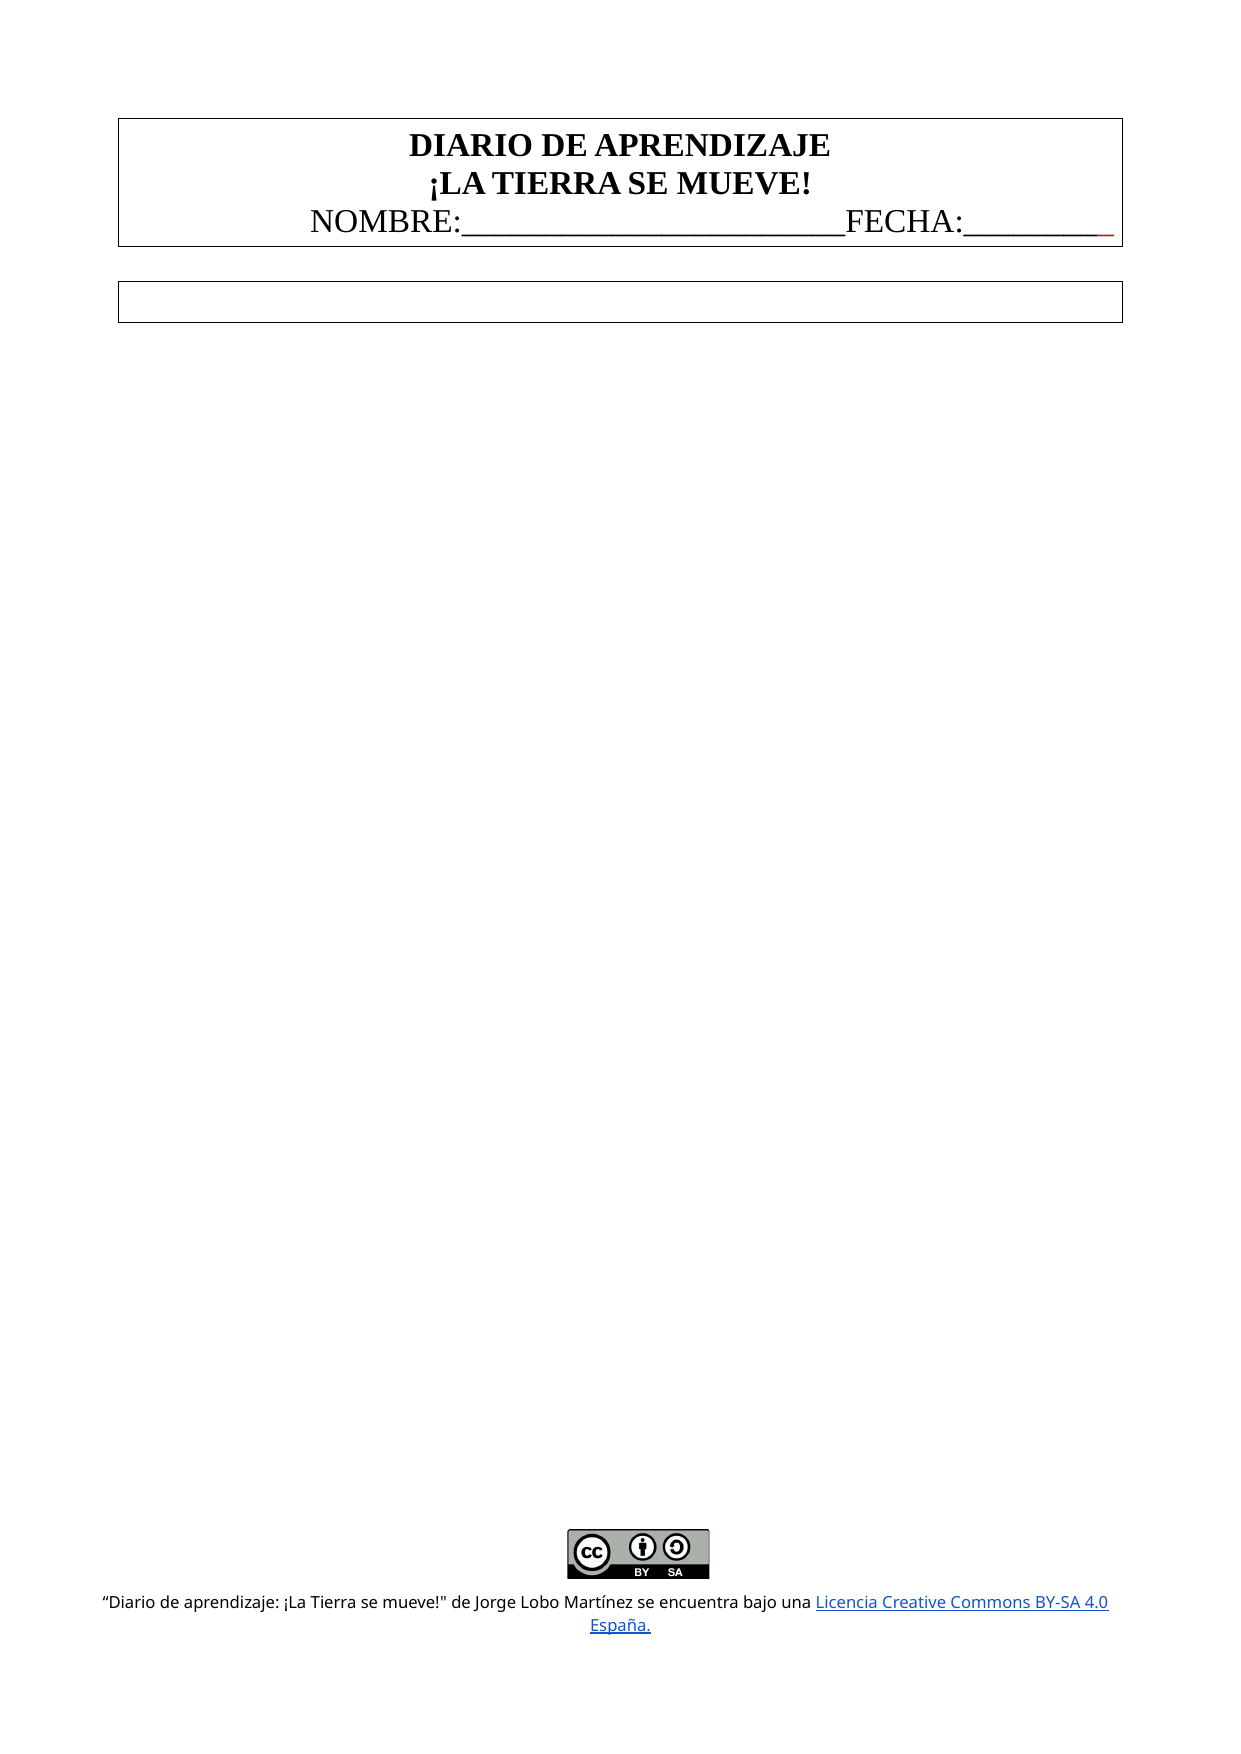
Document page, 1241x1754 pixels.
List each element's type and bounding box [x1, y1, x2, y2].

picture [567, 1529, 710, 1579]
table_header [119, 282, 1122, 322]
